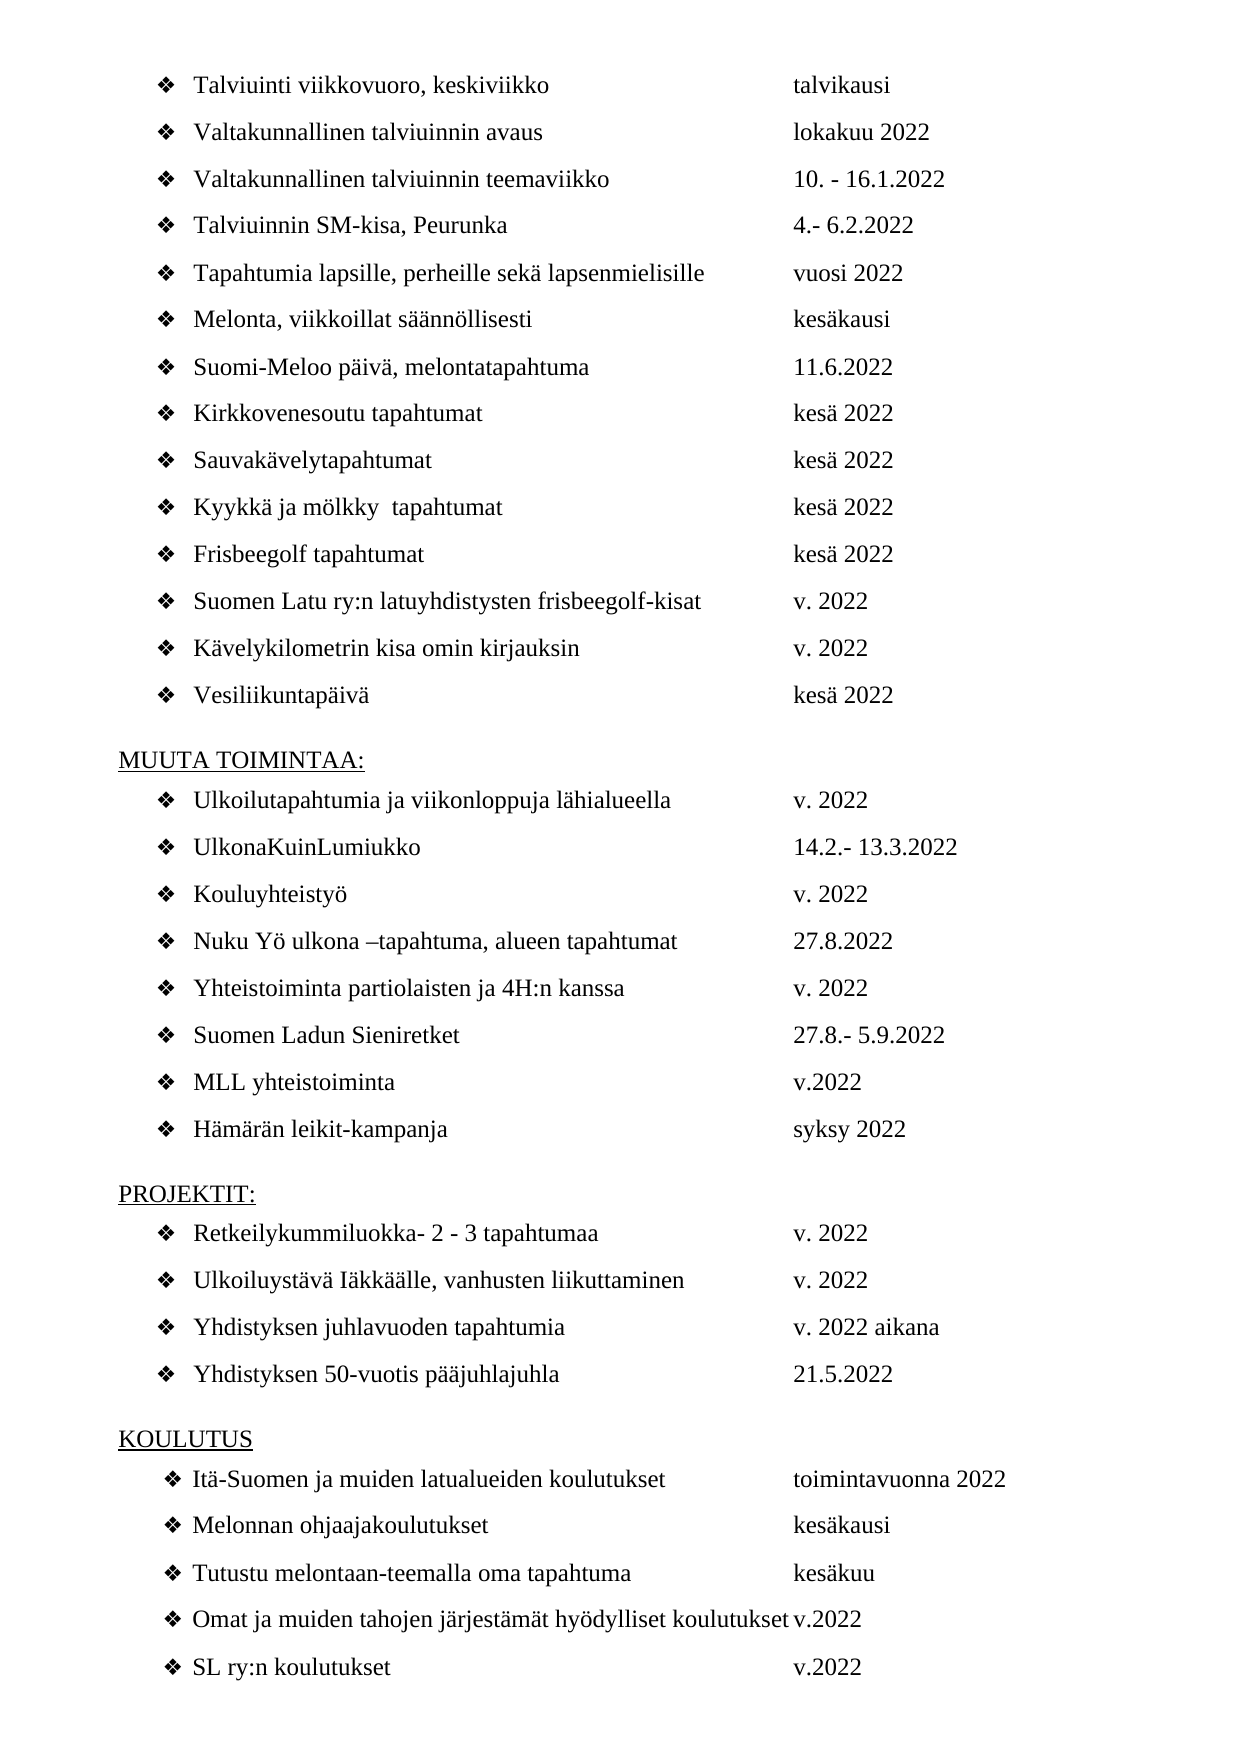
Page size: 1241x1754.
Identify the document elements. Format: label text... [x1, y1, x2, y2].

list Valtakunnallinen talviuinnin teemaviikko 10. - 16.1.2022 [156, 153, 1167, 200]
list Tutustu melontaan-teemalla oma tapahtuma kesäkuu [162, 1547, 1167, 1594]
list Talviuinnin SM-kisa, Peurunka 4.- 6.2.2022 [156, 200, 1167, 247]
list Talviuinti viikkovuoro, keskiviikko talvikausi [156, 59, 1167, 106]
list Omat ja muiden tahojen järjestämät hyödylliset koulutukset v.2022 [162, 1594, 1167, 1641]
list Kävelykilometrin kisa omin kirjauksin v. 2022 [156, 623, 1167, 670]
list Frisbeegolf tapahtumat kesä 2022 [156, 529, 1167, 576]
list Itä-Suomen ja muiden latualueiden koulutukset toimintavuonna 2022 [162, 1453, 1167, 1500]
list Ulkoilutapahtumia ja viikonloppuja lähialueella v. 2022 [156, 774, 1167, 821]
list Kyykkä ja mölkky tapahtumat kesä 2022 [156, 482, 1167, 529]
list Valtakunnallinen talviuinnin avaus lokakuu 2022 [156, 106, 1167, 153]
list Suomi-Meloo päivä, melontatapahtuma 11.6.2022 [156, 341, 1167, 388]
list Kirkkovenesoutu tapahtumat kesä 2022 [156, 388, 1167, 435]
list Vesiliikuntapäivä kesä 2022 [156, 670, 1167, 717]
list Yhdistyksen 50-vuotis pääjuhlajuhla 21.5.2022 [156, 1348, 1167, 1396]
list UlkonaKuinLumiukko 14.2.- 13.3.2022 [156, 821, 1167, 868]
list Ulkoiluystävä Iäkkäälle, vanhusten liikuttaminen v. 2022 [156, 1254, 1167, 1302]
list Tapahtumia lapsille, perheille sekä lapsenmielisille vuosi 2022 [156, 247, 1167, 294]
text MUUTA TOIMINTAA: [118, 717, 1167, 774]
list Kouluyhteistyö v. 2022 [156, 868, 1167, 915]
list Suomen Ladun Sieniretket 27.8.- 5.9.2022 [156, 1009, 1167, 1056]
list Hämärän leikit-kampanja syksy 2022 [156, 1103, 1167, 1150]
list Yhdistyksen juhlavuoden tapahtumia v. 2022 aikana [156, 1302, 1167, 1348]
list Retkeilykummiluokka- 2 - 3 tapahtumaa v. 2022 [156, 1208, 1167, 1254]
list Suomen Latu ry:n latuyhdistysten frisbeegolf-kisat v. 2022 [156, 576, 1167, 623]
text KOULUTUS [118, 1424, 1167, 1453]
list Sauvakävelytapahtumat kesä 2022 [156, 435, 1167, 482]
list Melonnan ohjaajakoulutukset kesäkausi [162, 1500, 1167, 1547]
list Yhteistoiminta partiolaisten ja 4H:n kanssa v. 2022 [156, 962, 1167, 1009]
text PROJEKTIT: [118, 1179, 1167, 1208]
list Nuku Yö ulkona –tapahtuma, alueen tapahtumat 27.8.2022 [156, 915, 1167, 962]
list Melonta, viikkoillat säännöllisesti kesäkausi [156, 294, 1167, 341]
list SL ry:n koulutukset v.2022 [162, 1641, 1167, 1688]
list MLL yhteistoiminta v.2022 [156, 1056, 1167, 1103]
